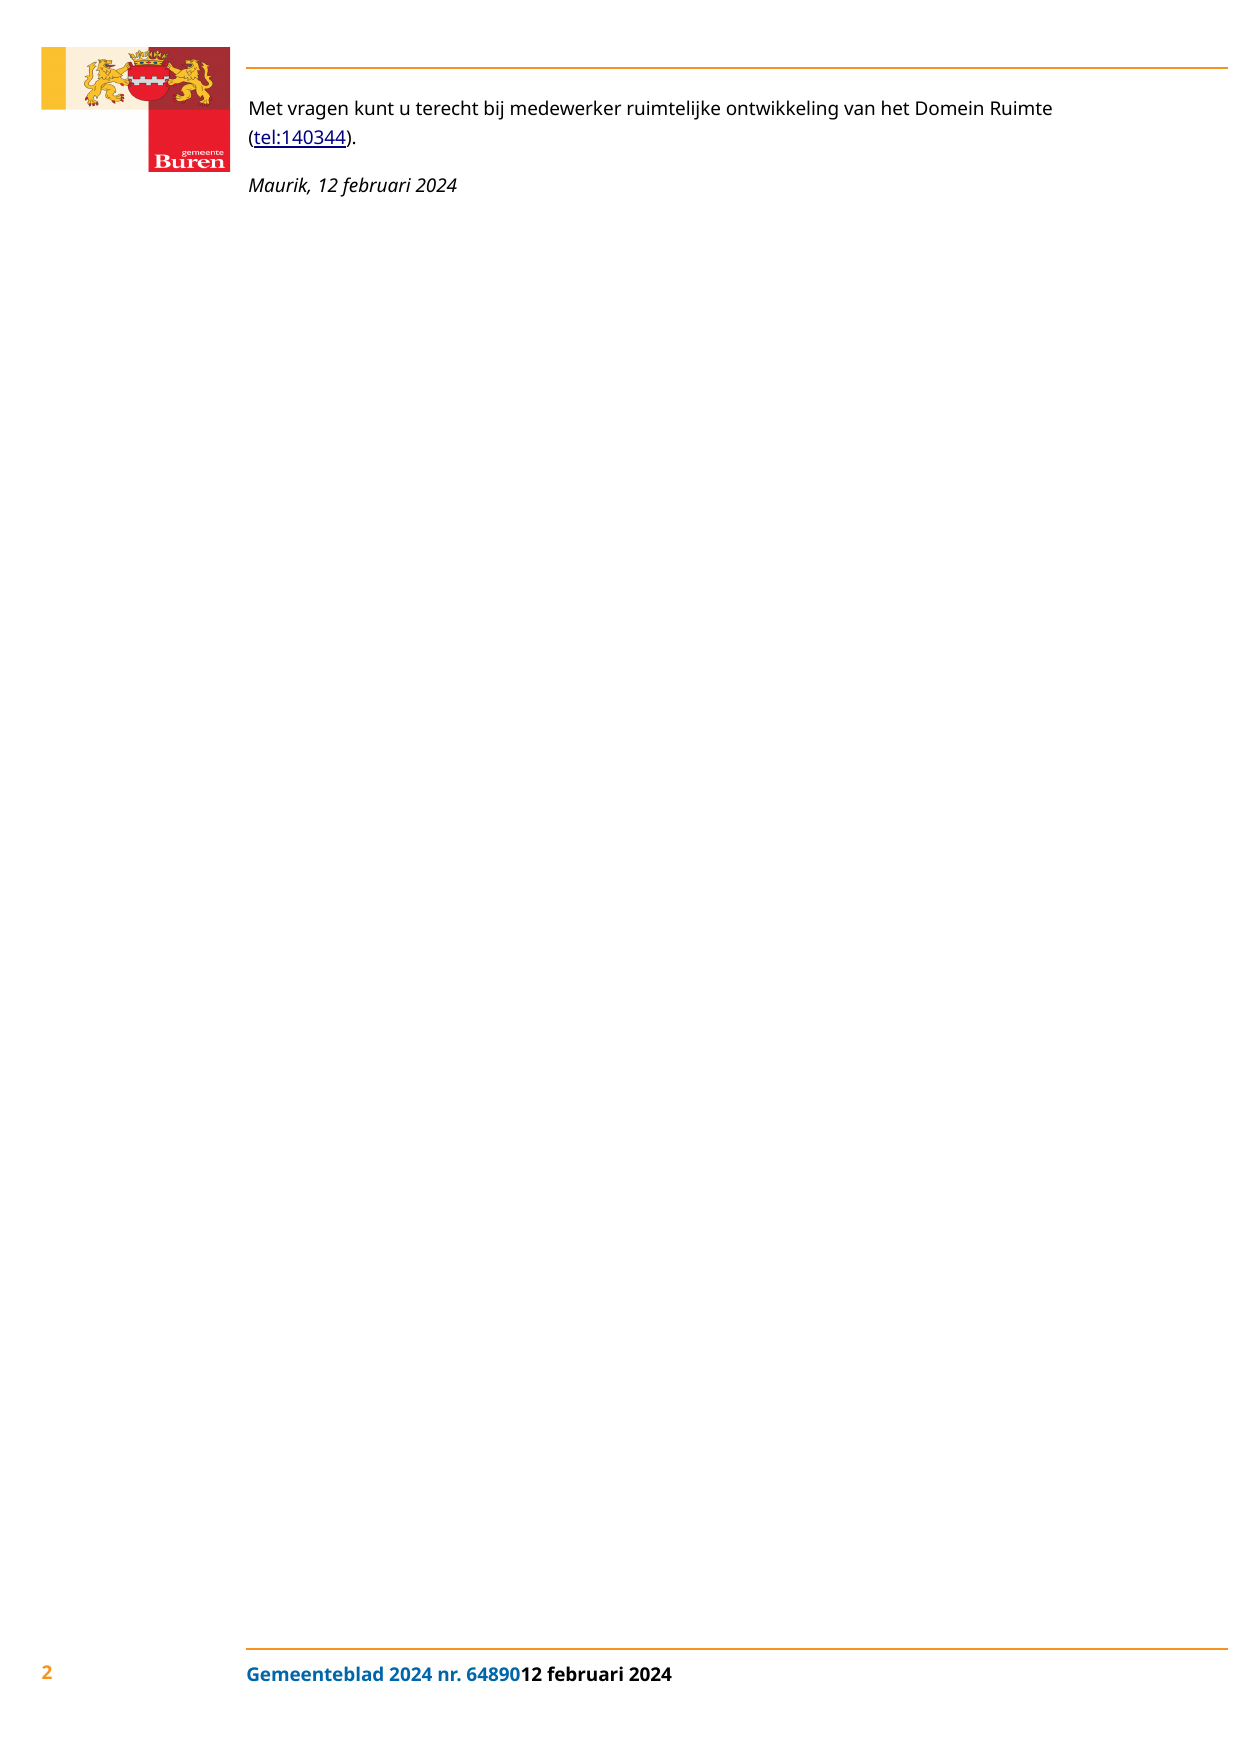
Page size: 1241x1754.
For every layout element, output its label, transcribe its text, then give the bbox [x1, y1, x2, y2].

text Maurik, 12 februari 2024 [248, 172, 1152, 198]
text Met vragen kunt u terecht bij medewerker ruimtelijke ontwikkeling van het Domein Ruimte (tel:140344). [248, 95, 1152, 150]
picture [41, 47, 231, 172]
